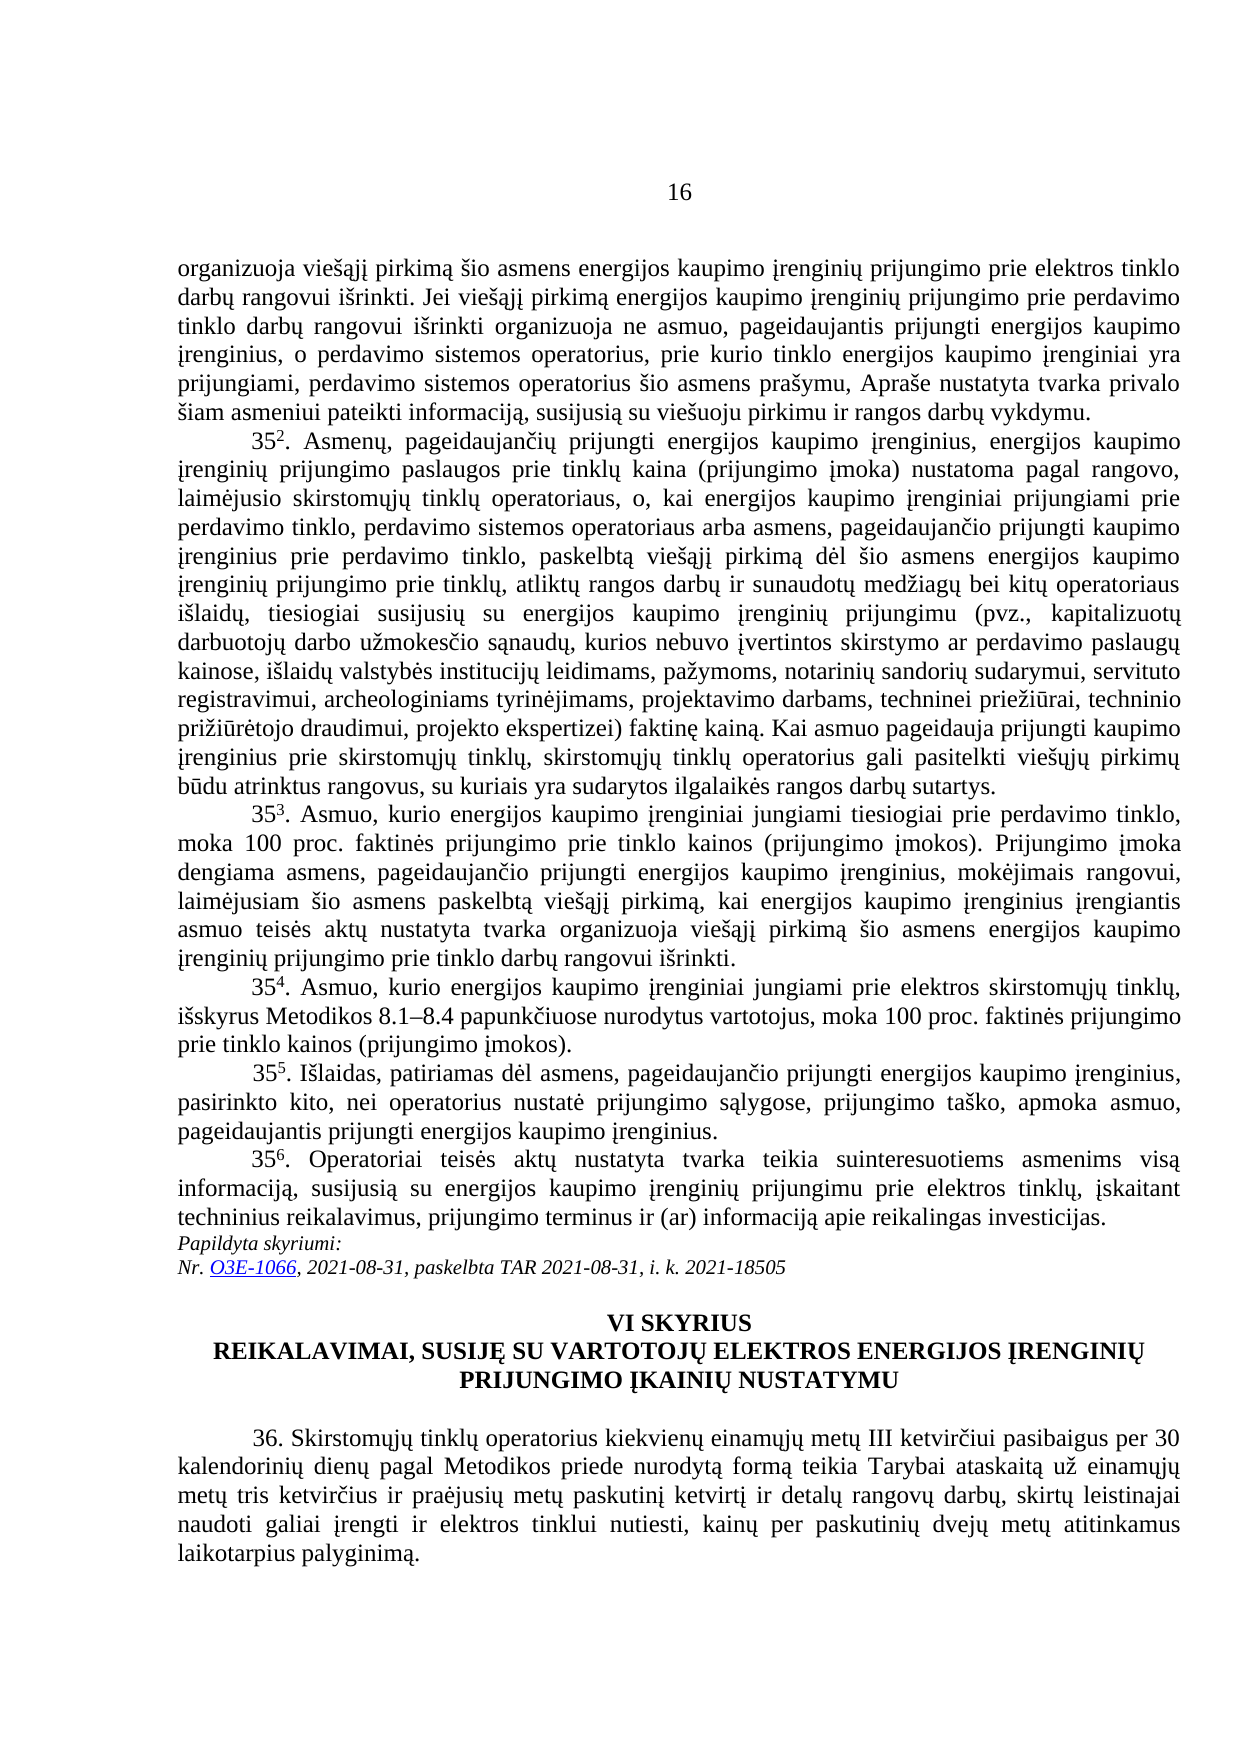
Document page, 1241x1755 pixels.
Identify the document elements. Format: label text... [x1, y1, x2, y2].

text 353. Asmuo, kurio energijos kaupimo įrenginiai jungiami tiesiogiai prie perdavimo tinklo, moka 100 proc. faktinės prijungimo prie tinklo kainos (prijungimo įmokos). Prijungimo įmoka dengiama asmens, pageidaujančio prijungti energijos kaupimo įrenginius, mokėjimais rangovui, laimėjusiam šio asmens paskelbtą viešąjį pirkimą, kai energijos kaupimo įrenginius įrengiantis asmuo teisės aktų nustatyta tvarka organizuoja viešąjį pirkimą šio asmens energijos kaupimo įrenginių prijungimo prie tinklo darbų rangovui išrinkti. [177, 799, 1181, 972]
text 354. Asmuo, kurio energijos kaupimo įrenginiai jungiami prie elektros skirstomųjų tinklų, išskyrus Metodikos 8.1–8.4 papunkčiuose nurodytus vartotojus, moka 100 proc. faktinės prijungimo prie tinklo kainos (prijungimo įmokos). [177, 972, 1181, 1058]
text 356. Operatoriai teisės aktų nustatyta tvarka teikia suinteresuotiems asmenims visą informaciją, susijusią su energijos kaupimo įrenginių prijungimu prie elektros tinklų, įskaitant techninius reikalavimus, prijungimo terminus ir (ar) informaciją apie reikalingas investicijas. [177, 1144, 1181, 1231]
text Papildyta skyriumi: [177, 1231, 1181, 1255]
text 352. Asmenų, pageidaujančių prijungti energijos kaupimo įrenginius, energijos kaupimo įrenginių prijungimo paslaugos prie tinklų kaina (prijungimo įmoka) nustatoma pagal rangovo, laimėjusio skirstomųjų tinklų operatoriaus, o, kai energijos kaupimo įrenginiai prijungiami prie perdavimo tinklo, perdavimo sistemos operatoriaus arba asmens, pageidaujančio prijungti kaupimo įrenginius prie perdavimo tinklo, paskelbtą viešąjį pirkimą dėl šio asmens energijos kaupimo įrenginių prijungimo prie tinklų, atliktų rangos darbų ir sunaudotų medžiagų bei kitų operatoriaus išlaidų, tiesiogiai susijusių su energijos kaupimo įrenginių prijungimu (pvz., kapitalizuotų darbuotojų darbo užmokesčio sąnaudų, kurios nebuvo įvertintos skirstymo ar perdavimo paslaugų kainose, išlaidų valstybės institucijų leidimams, pažymoms, notarinių sandorių sudarymui, servituto registravimui, archeologiniams tyrinėjimams, projektavimo darbams, techninei priežiūrai, techninio prižiūrėtojo draudimui, projekto ekspertizei) faktinę kainą. Kai asmuo pageidauja prijungti kaupimo įrenginius prie skirstomųjų tinklų, skirstomųjų tinklų operatorius gali pasitelkti viešųjų pirkimų būdu atrinktus rangovus, su kuriais yra sudarytos ilgalaikės rangos darbų sutartys. [177, 426, 1181, 799]
text 36. Skirstomųjų tinklų operatorius kiekvienų einamųjų metų III ketvirčiui pasibaigus per 30 kalendorinių dienų pagal Metodikos priede nurodytą formą teikia Tarybai ataskaitą už einamųjų metų tris ketvirčius ir praėjusių metų paskutinį ketvirtį ir detalų rangovų darbų, skirtų leistinajai naudoti galiai įrengti ir elektros tinklui nutiesti, kainų per paskutinių dvejų metų atitinkamus laikotarpius palyginimą. [177, 1423, 1181, 1566]
text 355. Išlaidas, patiriamas dėl asmens, pageidaujančio prijungti energijos kaupimo įrenginius, pasirinkto kito, nei operatorius nustatė prijungimo sąlygose, prijungimo taško, apmoka asmuo, pageidaujantis prijungti energijos kaupimo įrenginius. [177, 1058, 1181, 1144]
text organizuoja viešąjį pirkimą šio asmens energijos kaupimo įrenginių prijungimo prie elektros tinklo darbų rangovui išrinkti. Jei viešąjį pirkimą energijos kaupimo įrenginių prijungimo prie perdavimo tinklo darbų rangovui išrinkti organizuoja ne asmuo, pageidaujantis prijungti energijos kaupimo įrenginius, o perdavimo sistemos operatorius, prie kurio tinklo energijos kaupimo įrenginiai yra prijungiami, perdavimo sistemos operatorius šio asmens prašymu, Apraše nustatyta tvarka privalo šiam asmeniui pateikti informaciją, susijusią su viešuoju pirkimu ir rangos darbų vykdymu. [177, 253, 1181, 426]
text Nr. O3E-1066, 2021-08-31, paskelbta TAR 2021-08-31, i. k. 2021-18505 [177, 1255, 1181, 1279]
text VI SKYRIUS REIKALAVIMAI, SUSIJĘ SU VARTOTOJŲ ELEKTROS ENERGIJOS ĮRENGINIŲ PRIJUNGIMO ĮKAINIŲ NUSTATYMU [177, 1308, 1181, 1394]
